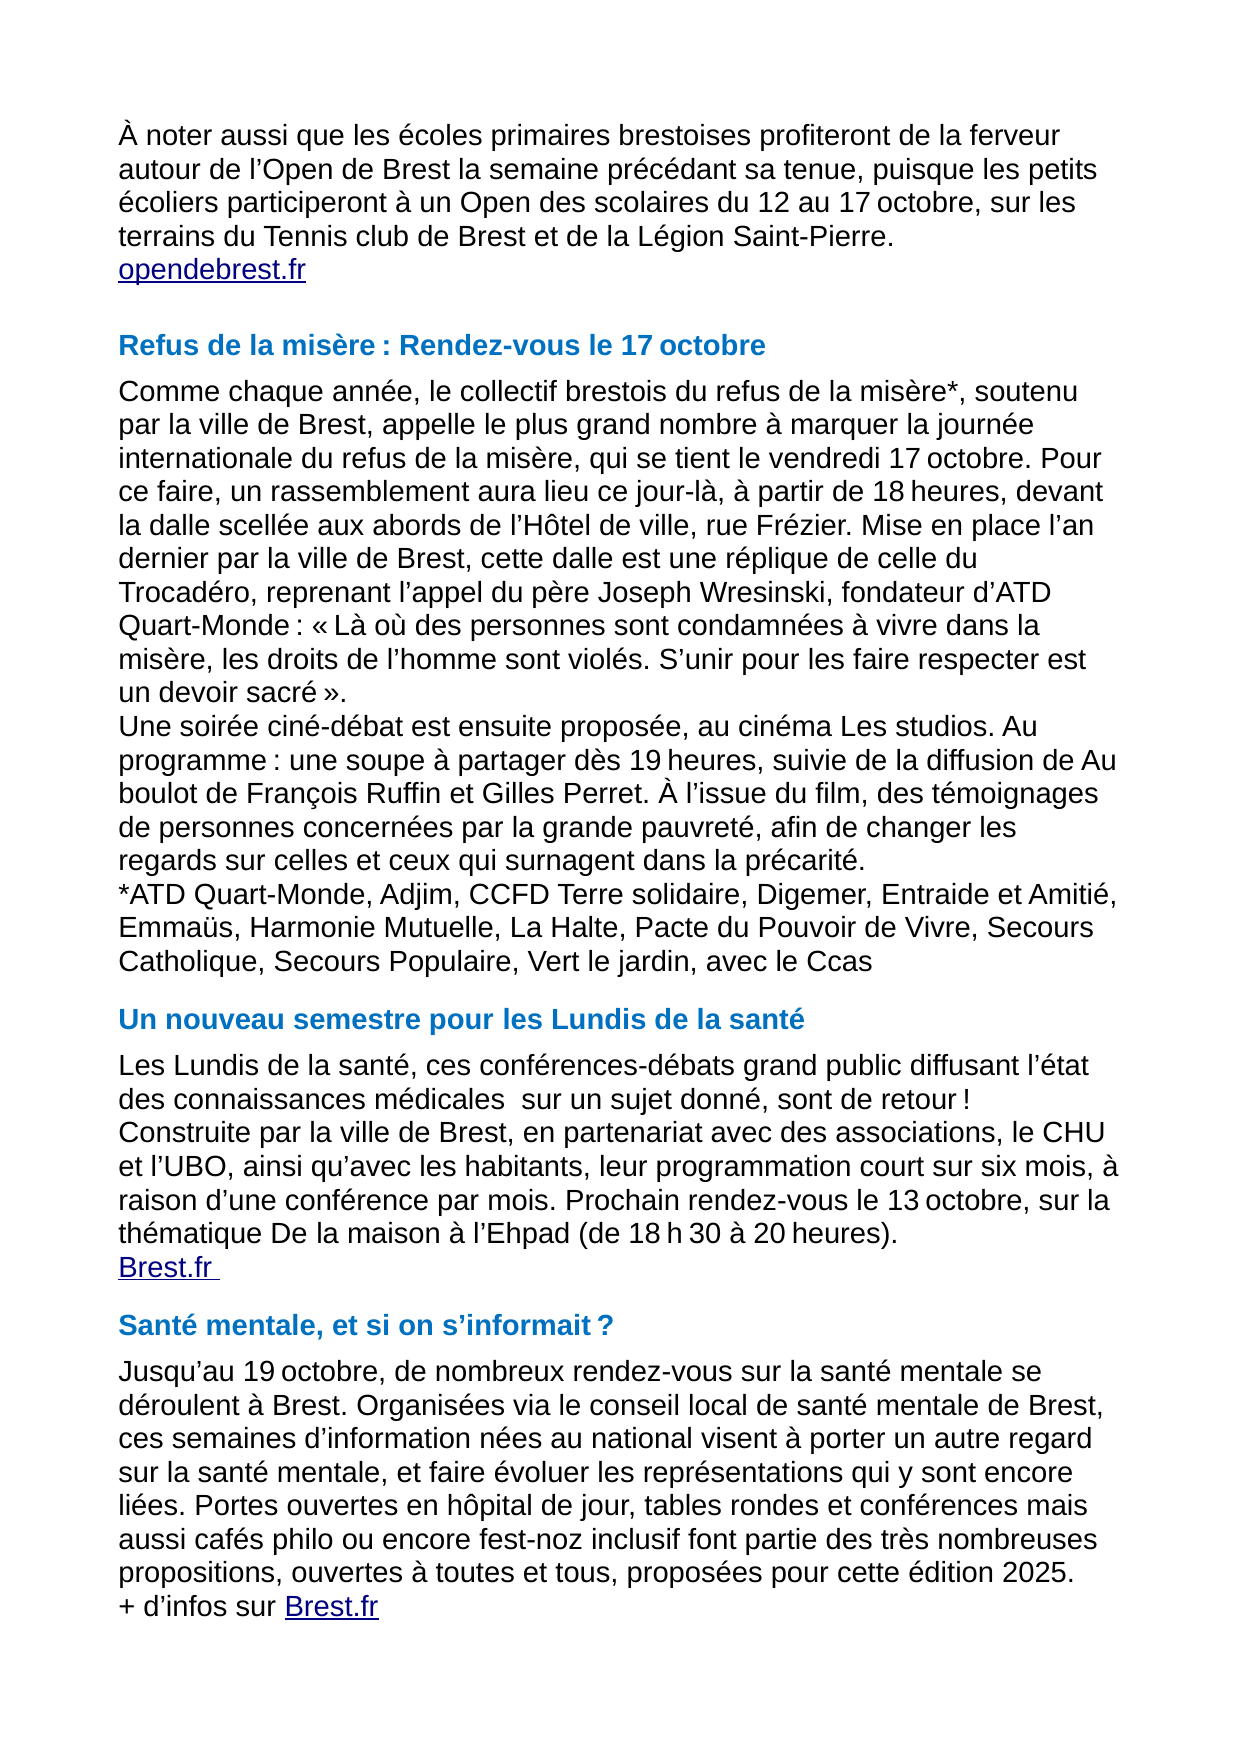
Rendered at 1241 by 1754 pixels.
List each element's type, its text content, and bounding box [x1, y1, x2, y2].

subtitle Un nouveau semestre pour les Lundis de la santé [118, 1002, 1122, 1036]
text Brest.fr [118, 1250, 1122, 1283]
text Comme chaque année, le collectif brestois du refus de la misère*, soutenu par la ville de Brest, appelle le plus grand nombre à marquer la journée internationale du refus de la misère, qui se tient le vendredi 17 octobre. Pour ce faire, un rassemblement aura lieu ce jour-là, à partir de 18 heures, devant la dalle scellée aux abords de l’Hôtel de ville, rue Frézier. Mise en place l’an dernier par la ville de Brest, cette dalle est une réplique de celle du Trocadéro, reprenant l’appel du père Joseph Wresinski, fondateur d’ATD Quart-Monde : « Là où des personnes sont condamnées à vivre dans la misère, les droits de l’homme sont violés. S’unir pour les faire respecter est un devoir sacré ». [118, 374, 1122, 709]
text *ATD Quart-Monde, Adjim, CCFD Terre solidaire, Digemer, Entraide et Amitié, Emmaüs, Harmonie Mutuelle, La Halte, Pacte du Pouvoir de Vivre, Secours Catholique, Secours Populaire, Vert le jardin, avec le Ccas [118, 877, 1122, 977]
text opendebrest.fr [118, 252, 1122, 286]
text + d’infos sur Brest.fr [118, 1589, 1122, 1623]
text Une soirée ciné-débat est ensuite proposée, au cinéma Les studios. Au programme : une soupe à partager dès 19 heures, suivie de la diffusion de Au boulot de François Ruffin et Gilles Perret. À l’issue du film, des témoignages de personnes concernées par la grande pauvreté, afin de changer les regards sur celles et ceux qui surnagent dans la précarité. [118, 709, 1122, 877]
text Jusqu’au 19 octobre, de nombreux rendez-vous sur la santé mentale se déroulent à Brest. Organisées via le conseil local de santé mentale de Brest, ces semaines d’information nées au national visent à porter un autre regard sur la santé mentale, et faire évoluer les représentations qui y sont encore liées. Portes ouvertes en hôpital de jour, tables rondes et conférences mais aussi cafés philo ou encore fest-noz inclusif font partie des très nombreuses propositions, ouvertes à toutes et tous, proposées pour cette édition 2025. [118, 1354, 1122, 1589]
text À noter aussi que les écoles primaires brestoises profiteront de la ferveur autour de l’Open de Brest la semaine précédant sa tenue, puisque les petits écoliers participeront à un Open des scolaires du 12 au 17 octobre, sur les terrains du Tennis club de Brest et de la Légion Saint-Pierre. [118, 118, 1122, 252]
subtitle Santé mentale, et si on s’informait ? [118, 1308, 1122, 1342]
subtitle Refus de la misère : Rendez-vous le 17 octobre [118, 328, 1122, 361]
text Les Lundis de la santé, ces conférences-débats grand public diffusant l’état des connaissances médicales sur un sujet donné, sont de retour ! [118, 1048, 1122, 1116]
text Construite par la ville de Brest, en partenariat avec des associations, le CHU et l’UBO, ainsi qu’avec les habitants, leur programmation court sur six mois, à raison d’une conférence par mois. Prochain rendez-vous le 13 octobre, sur la thématique De la maison à l’Ehpad (de 18 h 30 à 20 heures). [118, 1116, 1122, 1250]
